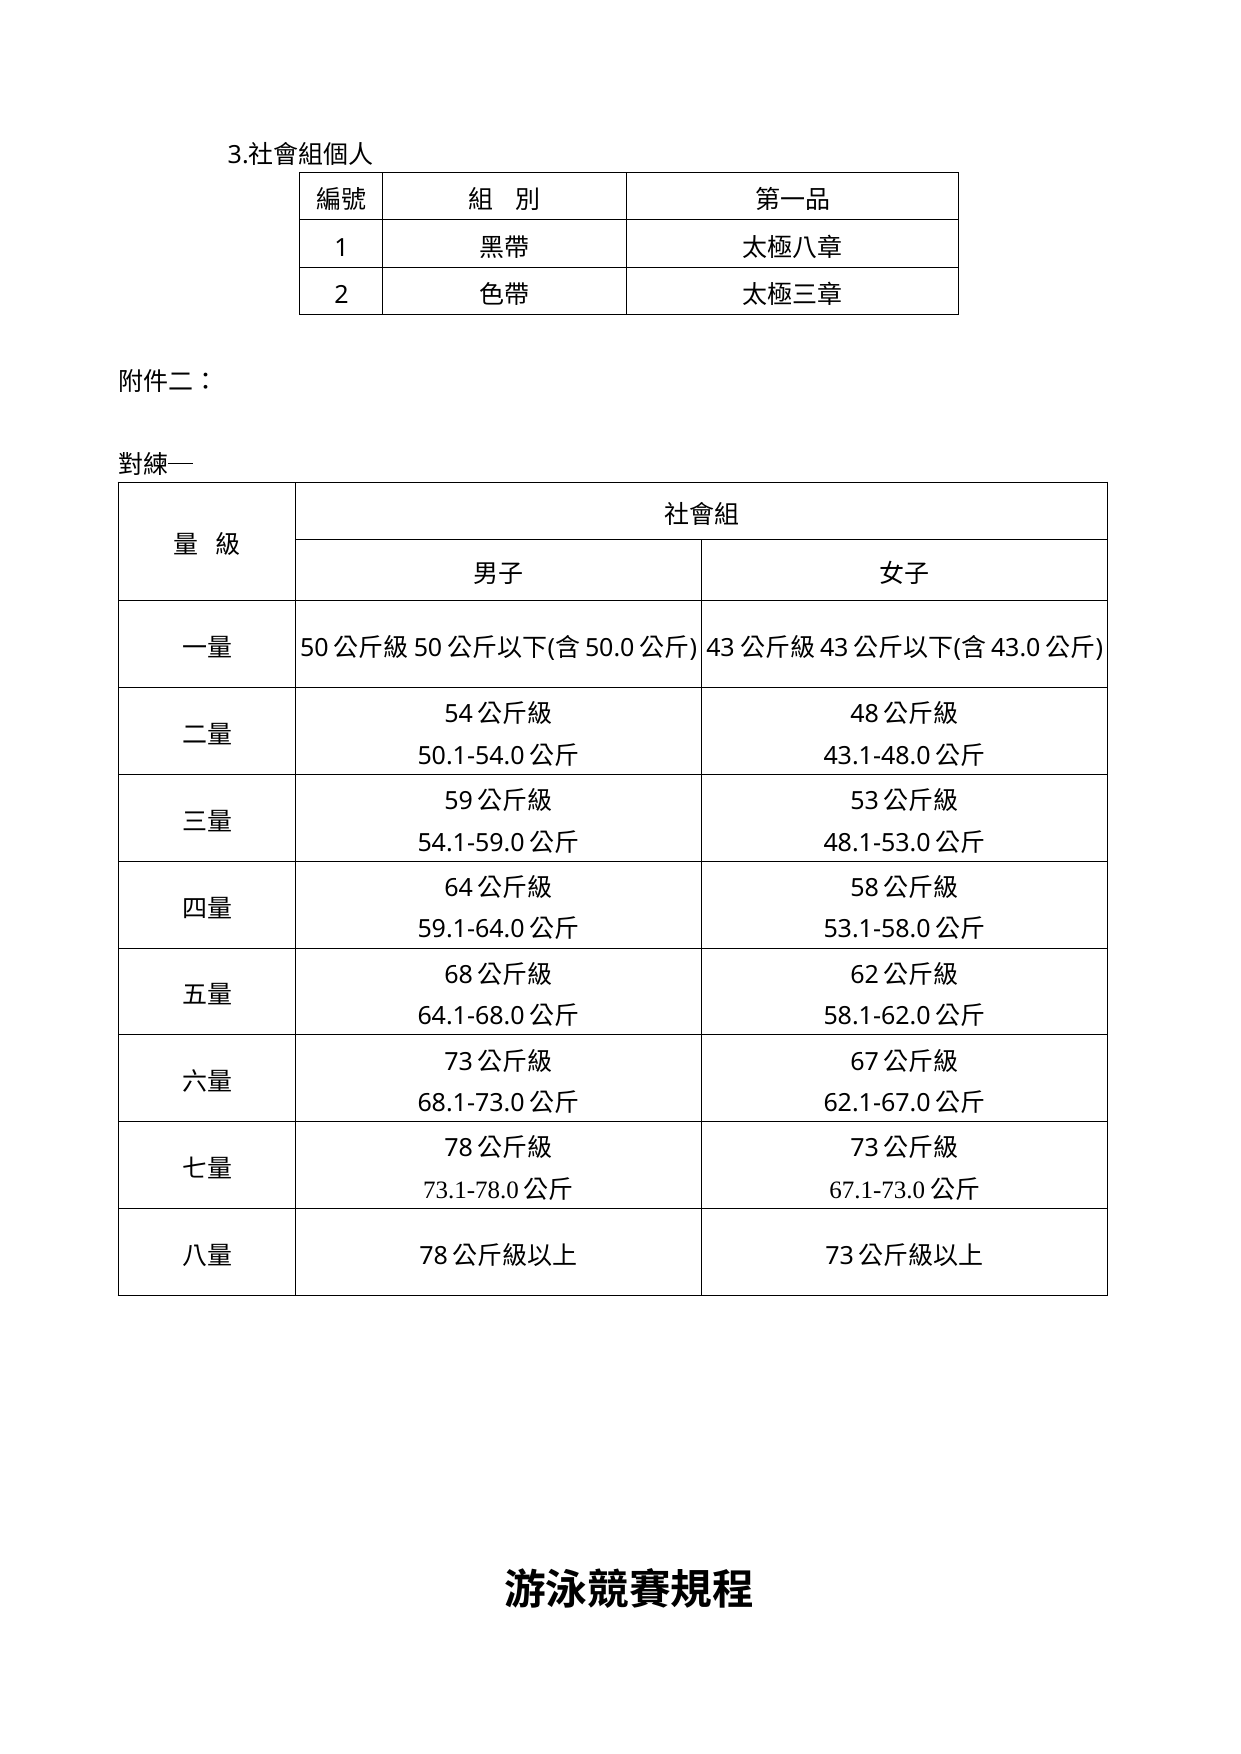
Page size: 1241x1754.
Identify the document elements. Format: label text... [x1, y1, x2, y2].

text 3.社會組個人 [118, 130, 1140, 172]
table_cell 一量 [119, 601, 295, 687]
table_cell 64公斤級 59.1-64.0公斤 [296, 862, 701, 947]
table_cell 八量 [119, 1209, 295, 1295]
table_cell 78公斤級 73.1-78.0公斤 [296, 1122, 701, 1208]
table_cell 太極三章 [627, 268, 958, 314]
table_cell 68公斤級 64.1-68.0公斤 [296, 949, 701, 1034]
table_cell 58公斤級 53.1-58.0公斤 [702, 862, 1107, 947]
table_cell 73公斤級 68.1-73.0公斤 [296, 1035, 701, 1121]
table_cell 女子 [702, 540, 1107, 600]
table_cell 73公斤級 67.1-73.0公斤 [702, 1122, 1107, 1208]
table_cell 67公斤級 62.1-67.0公斤 [702, 1035, 1107, 1121]
table_cell 73公斤級以上 [702, 1209, 1107, 1295]
table_header 編號 [300, 173, 382, 219]
table_header 第一品 [627, 173, 958, 219]
table_cell 黑帶 [383, 220, 626, 267]
table_cell 43公斤級43公斤以下(含43.0公斤) [702, 601, 1107, 687]
table_cell 太極八章 [627, 220, 958, 267]
text 游泳競賽規程 [118, 1571, 1140, 1613]
text 附件二： [118, 357, 1140, 398]
table_cell 五量 [119, 949, 295, 1034]
text 對練─ [118, 440, 1140, 482]
table_header 組 別 [383, 173, 626, 219]
table_cell 54公斤級 50.1-54.0公斤 [296, 688, 701, 774]
table_cell 六量 [119, 1035, 295, 1121]
table_cell 1 [300, 220, 382, 267]
table_cell 78公斤級以上 [296, 1209, 701, 1295]
table_cell 三量 [119, 775, 295, 861]
table_header 量 級 [119, 483, 295, 600]
table_cell 男子 [296, 540, 701, 600]
table_header 社會組 [296, 483, 1107, 539]
table_cell 48公斤級 43.1-48.0公斤 [702, 688, 1107, 774]
table_cell 色帶 [383, 268, 626, 314]
table_cell 四量 [119, 862, 295, 947]
table_cell 50公斤級50公斤以下(含50.0公斤) [296, 601, 701, 687]
table_cell 53公斤級 48.1-53.0公斤 [702, 775, 1107, 861]
table_cell 二量 [119, 688, 295, 774]
table_cell 七量 [119, 1122, 295, 1208]
table_cell 59公斤級 54.1-59.0公斤 [296, 775, 701, 861]
table_cell 62公斤級 58.1-62.0公斤 [702, 949, 1107, 1034]
table_cell 2 [300, 268, 382, 314]
